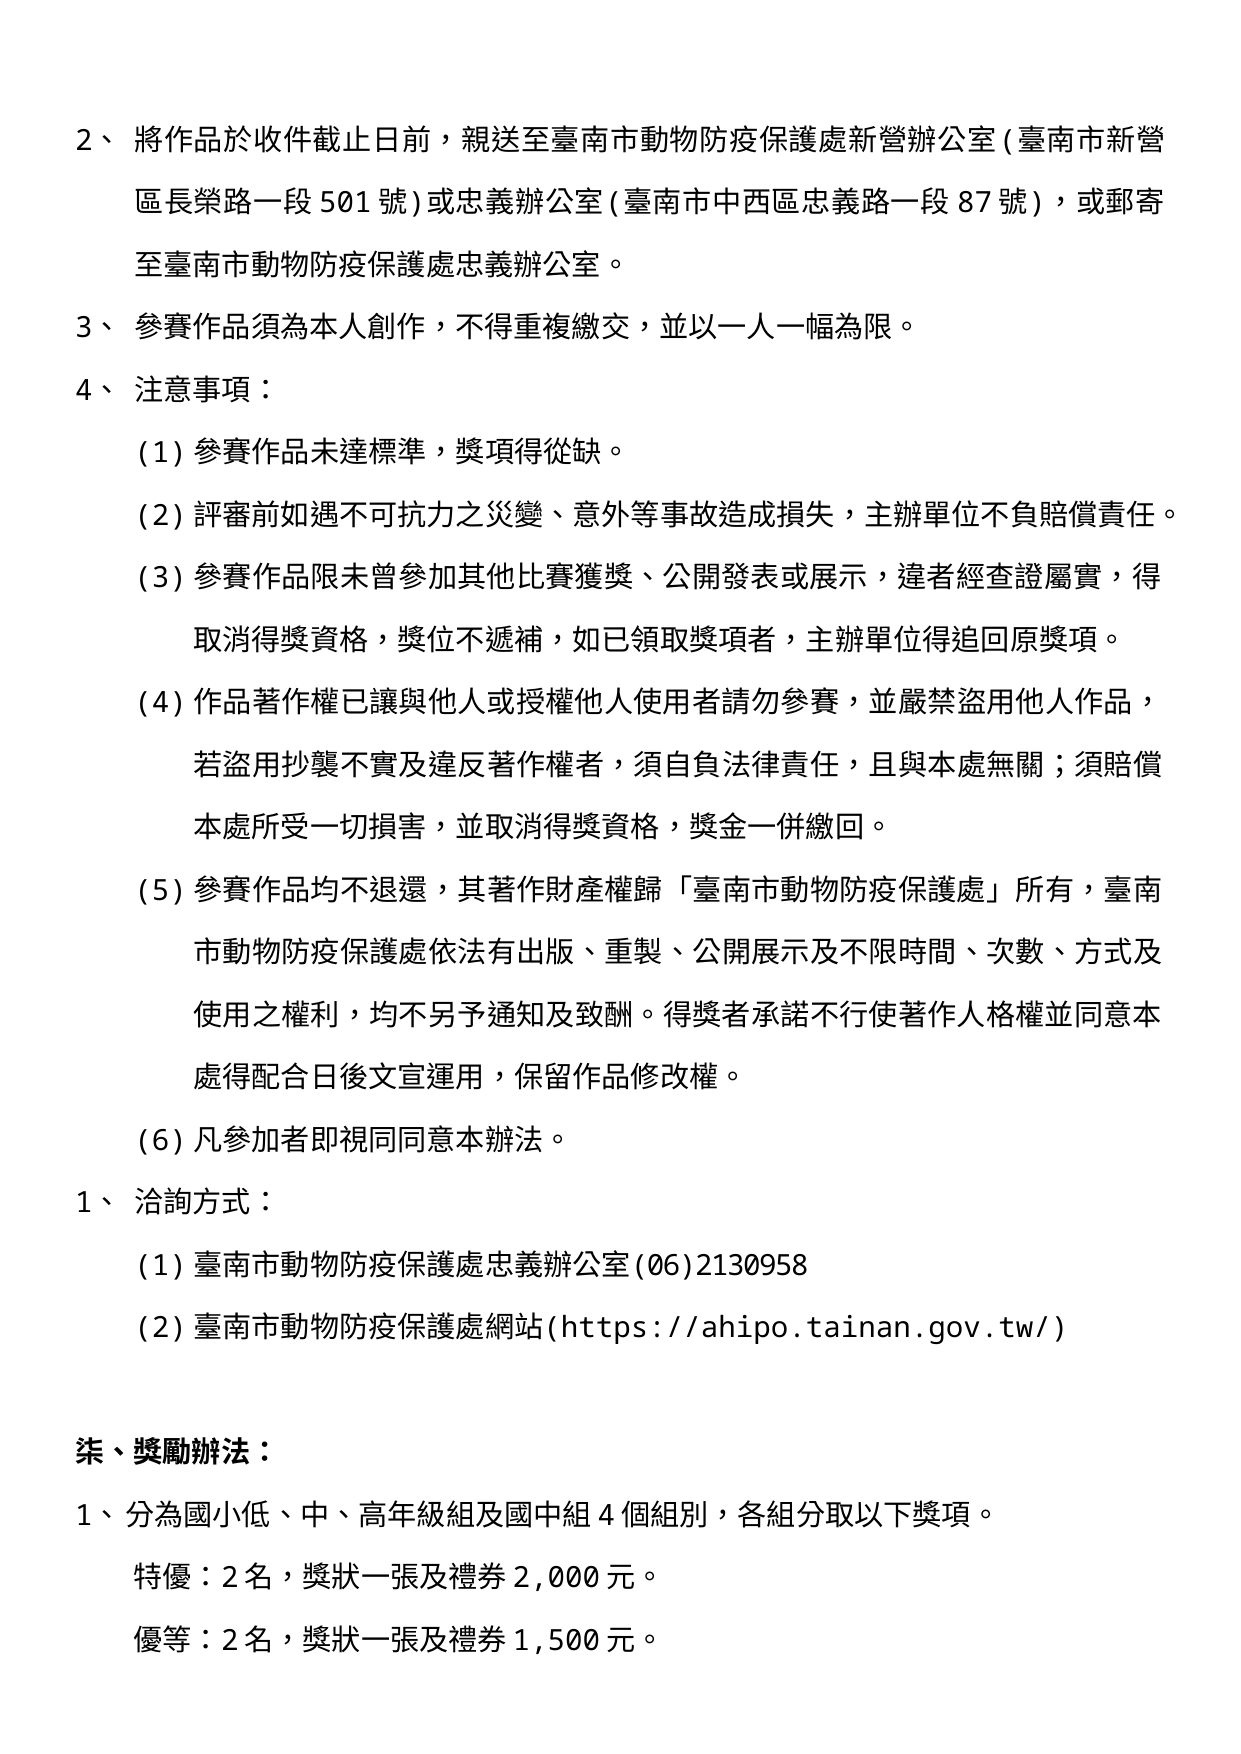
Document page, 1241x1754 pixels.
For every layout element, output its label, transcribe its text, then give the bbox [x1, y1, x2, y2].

list 凡參加者即視同同意本辦法。 [134, 1096, 1165, 1158]
list 參賽作品須為本人創作，不得重複繳交，並以一人一幅為限。 [75, 283, 1165, 346]
text 特優：2名，獎狀一張及禮券2,000元。 [75, 1533, 1165, 1596]
list 臺南市動物防疫保護處忠義辦公室(06)2130958 [134, 1221, 1165, 1283]
list 注意事項： [75, 346, 1165, 408]
list 參賽作品限未曾參加其他比賽獲獎、公開發表或展示，違者經查證屬實，得取消得獎資格，獎位不遞補，如已領取獎項者，主辦單位得追回原獎項。 [134, 533, 1165, 658]
list 參賽作品均不退還，其著作財產權歸「臺南市動物防疫保護處」所有，臺南市動物防疫保護處依法有出版、重製、公開展示及不限時間、次數、方式及使用之權利，均不另予通知及致酬。得獎者承諾不行使著作人格權並同意本處得配合日後文宣運用，保留作品修改權。 [134, 846, 1165, 1096]
list 參賽作品未達標準，獎項得從缺。 [134, 408, 1165, 471]
list 臺南市動物防疫保護處網站(https://ahipo.tainan.gov.tw/) [134, 1283, 1165, 1346]
list 將作品於收件截止日前，親送至臺南市動物防疫保護處新營辦公室(臺南市新營區長榮路一段501號)或忠義辦公室(臺南市中西區忠義路一段87號)，或郵寄至臺南市動物防疫保護處忠義辦公室。 [75, 96, 1165, 283]
text 柒、獎勵辦法： [75, 1408, 1165, 1471]
text 優等：2名，獎狀一張及禮券1,500元。 [75, 1596, 1165, 1658]
list 洽詢方式： [75, 1158, 1165, 1221]
list 分為國小低、中、高年級組及國中組4個組別，各組分取以下獎項。 [75, 1471, 1165, 1533]
list 評審前如遇不可抗力之災變、意外等事故造成損失，主辦單位不負賠償責任。 [134, 471, 1165, 533]
list 作品著作權已讓與他人或授權他人使用者請勿參賽，並嚴禁盜用他人作品，若盜用抄襲不實及違反著作權者，須自負法律責任，且與本處無關；須賠償本處所受一切損害，並取消得獎資格，獎金一併繳回。 [134, 658, 1165, 846]
